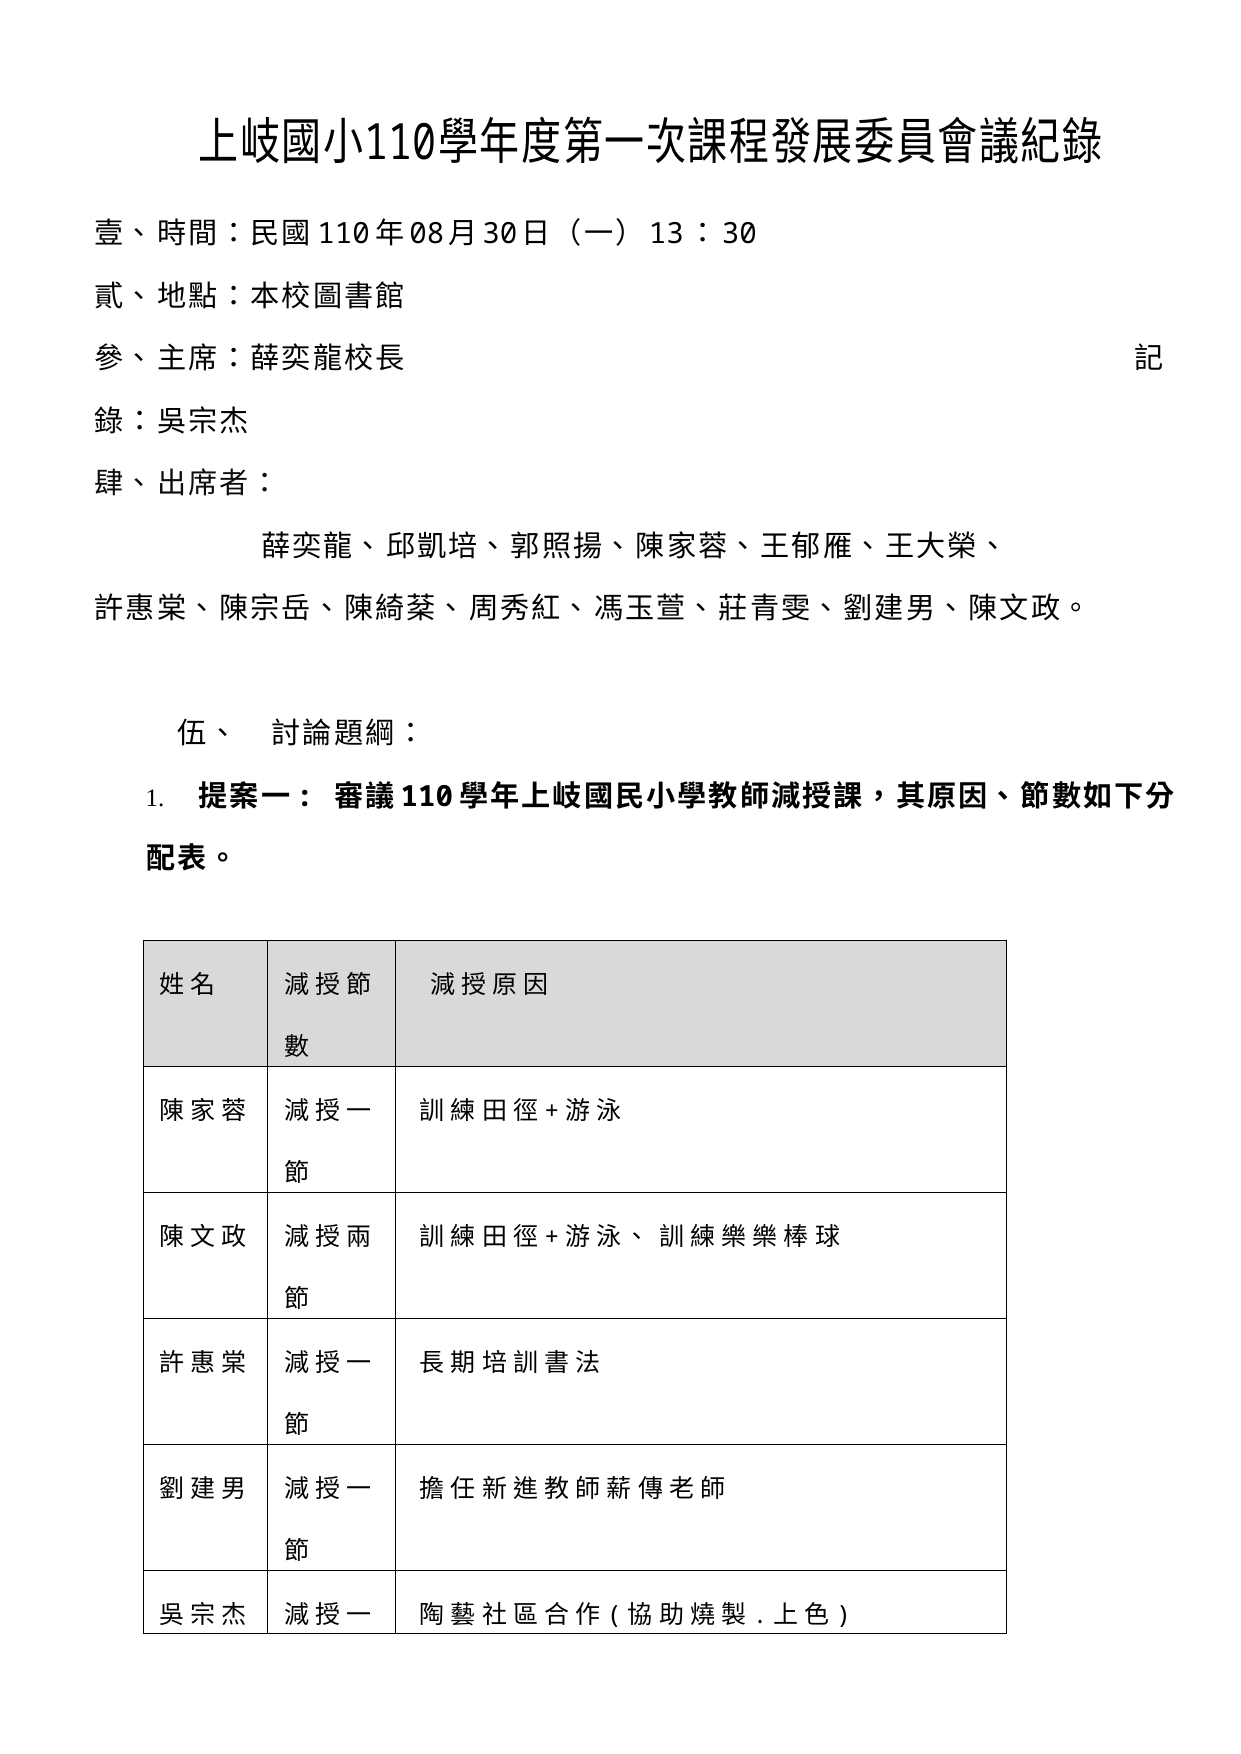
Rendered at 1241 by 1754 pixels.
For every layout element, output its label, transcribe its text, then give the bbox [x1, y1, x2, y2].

list 提案一: 審議110學年上岐國民小學教師減授課，其原因、節數如下分配表。 [143, 752, 1177, 939]
table_cell 減授兩節 [268, 1193, 395, 1318]
table_cell 陶藝社區合作(協助燒製.上色) [396, 1571, 1006, 1633]
text 上岐國小110學年度第一次課程發展委員會議紀錄 [118, 64, 1177, 189]
text 貳、地點：本校圖書館 [93, 252, 1177, 314]
table_cell 訓練田徑+游泳 [396, 1067, 1006, 1192]
table_cell 減授一節 [268, 1319, 395, 1444]
table_header 減授原因 [396, 941, 1006, 1066]
table_header 減授節數 [268, 941, 395, 1066]
table_cell 吳宗杰 [144, 1571, 267, 1633]
table_cell 長期培訓書法 [396, 1319, 1006, 1444]
text 參、主席：薛奕龍校長 記錄：吳宗杰 [93, 314, 1177, 439]
table_header 姓名 [144, 941, 267, 1066]
text 許惠棠、陳宗岳、陳綺棻、周秀紅、馮玉萱、莊青雯、劉建男、陳文政。 [93, 564, 1177, 627]
table_cell 陳文政 [144, 1193, 267, 1318]
table_cell 訓練田徑+游泳、訓練樂樂棒球 [396, 1193, 1006, 1318]
table_cell 減授一 [268, 1571, 395, 1633]
text 肆、出席者： [93, 439, 1177, 502]
table_cell 劉建男 [144, 1445, 267, 1570]
table_cell 減授一節 [268, 1445, 395, 1570]
text 壹、時間：民國110年08月30日（一）13：30 [93, 189, 1177, 252]
table_cell 擔任新進教師薪傳老師 [396, 1445, 1006, 1570]
table_cell 減授一節 [268, 1067, 395, 1192]
text 薛奕龍、邱凱培、郭照揚、陳家蓉、王郁雁、王大榮、 [243, 502, 1177, 564]
table_cell 許惠棠 [144, 1319, 267, 1444]
list 討論題綱： [168, 689, 1177, 752]
table_cell 陳家蓉 [144, 1067, 267, 1192]
